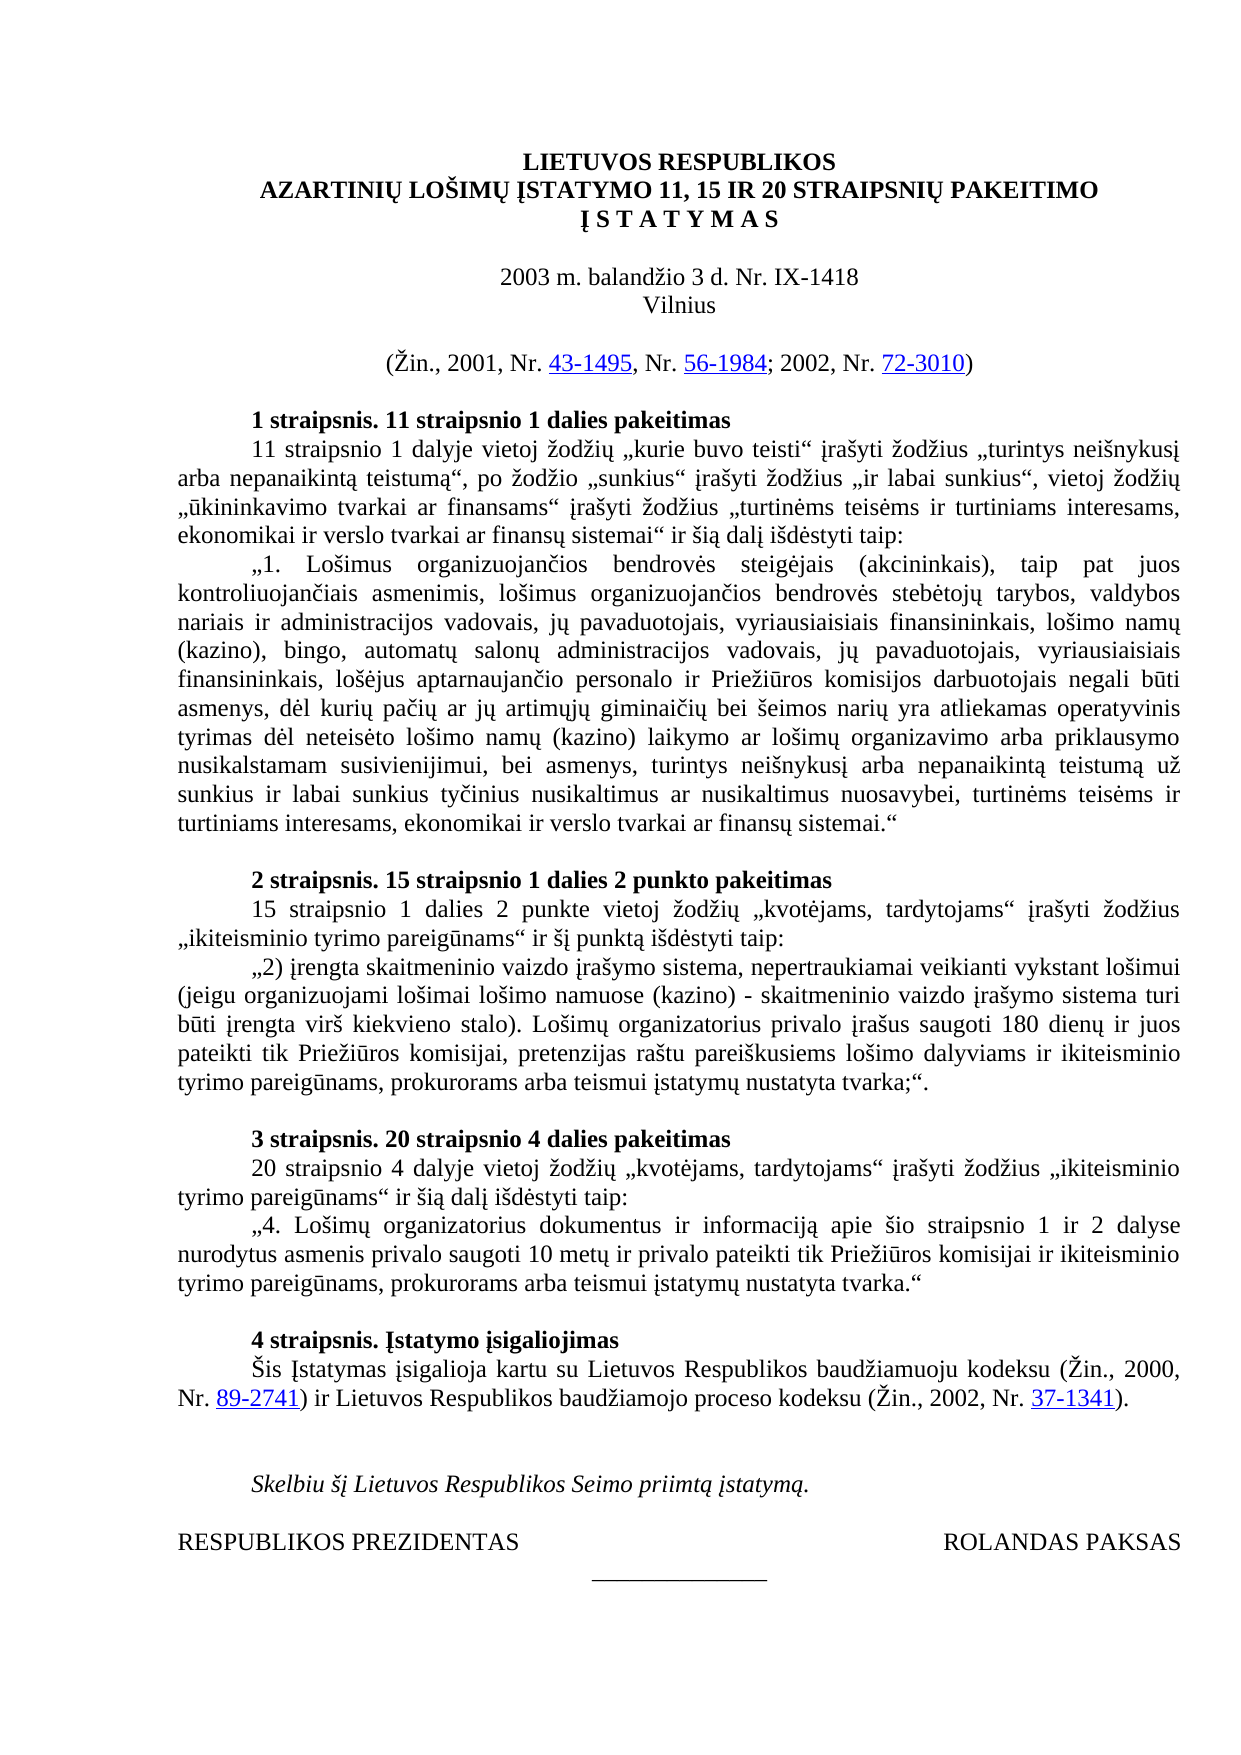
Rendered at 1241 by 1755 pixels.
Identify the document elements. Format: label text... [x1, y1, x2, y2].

text (Žin., 2001, Nr. 43-1495, Nr. 56-1984; 2002, Nr. 72-3010) [177, 348, 1181, 377]
text ______________ [177, 1556, 1181, 1584]
text 20 straipsnio 4 dalyje vietoj žodžių „kvotėjams, tardytojams“ įrašyti žodžius „ikiteisminio tyrimo pareigūnams“ ir šią dalį išdėstyti taip: [177, 1153, 1181, 1211]
text 3 straipsnis. 20 straipsnio 4 dalies pakeitimas [177, 1124, 1181, 1153]
text 4 straipsnis. Įstatymo įsigaliojimas [177, 1326, 1181, 1354]
text 15 straipsnio 1 dalies 2 punkte vietoj žodžių „kvotėjams, tardytojams“ įrašyti žodžius „ikiteisminio tyrimo pareigūnams“ ir šį punktą išdėstyti taip: [177, 894, 1181, 952]
text Skelbiu šį Lietuvos Respublikos Seimo priimtą įstatymą. [177, 1469, 1181, 1498]
text „1. Lošimus organizuojančios bendrovės steigėjais (akcininkais), taip pat juos kontroliuojančiais asmenimis, lošimus organizuojančios bendrovės stebėtojų tarybos, valdybos nariais ir administracijos vadovais, jų pavaduotojais, vyriausiaisiais finansininkais, lošimo namų (kazino), bingo, automatų salonų administracijos vadovais, jų pavaduotojais, vyriausiaisiais finansininkais, lošėjus aptarnaujančio personalo ir Priežiūros komisijos darbuotojais negali būti asmenys, dėl kurių pačių ar jų artimųjų giminaičių bei šeimos narių yra atliekamas operatyvinis tyrimas dėl neteisėto lošimo namų (kazino) laikymo ar lošimų organizavimo arba priklausymo nusikalstamam susivienijimui, bei asmenys, turintys neišnykusį arba nepanaikintą teistumą už sunkius ir labai sunkius tyčinius nusikaltimus ar nusikaltimus nuosavybei, turtinėms teisėms ir turtiniams interesams, ekonomikai ir verslo tvarkai ar finansų sistemai.“ [177, 549, 1181, 837]
text „4. Lošimų organizatorius dokumentus ir informaciją apie šio straipsnio 1 ir 2 dalyse nurodytus asmenis privalo saugoti 10 metų ir privalo pateikti tik Priežiūros komisijai ir ikiteisminio tyrimo pareigūnams, prokurorams arba teismui įstatymų nustatyta tvarka.“ [177, 1211, 1181, 1297]
text AZARTINIŲ LOŠIMŲ ĮSTATYMO 11, 15 IR 20 STRAIPSNIŲ PAKEITIMO [177, 176, 1181, 204]
text 11 straipsnio 1 dalyje vietoj žodžių „kurie buvo teisti“ įrašyti žodžius „turintys neišnykusį arba nepanaikintą teistumą“, po žodžio „sunkius“ įrašyti žodžius „ir labai sunkius“, vietoj žodžių „ūkininkavimo tvarkai ar finansams“ įrašyti žodžius „turtinėms teisėms ir turtiniams interesams, ekonomikai ir verslo tvarkai ar finansų sistemai“ ir šią dalį išdėstyti taip: [177, 434, 1181, 549]
text 2003 m. balandžio 3 d. Nr. IX-1418 [177, 262, 1181, 291]
text Vilnius [177, 291, 1181, 319]
text „2) įrengta skaitmeninio vaizdo įrašymo sistema, nepertraukiamai veikianti vykstant lošimui (jeigu organizuojami lošimai lošimo namuose (kazino) - skaitmeninio vaizdo įrašymo sistema turi būti įrengta virš kiekvieno stalo). Lošimų organizatorius privalo įrašus saugoti 180 dienų ir juos pateikti tik Priežiūros komisijai, pretenzijas raštu pareiškusiems lošimo dalyviams ir ikiteisminio tyrimo pareigūnams, prokurorams arba teismui įstatymų nustatyta tvarka;“. [177, 952, 1181, 1096]
text Šis Įstatymas įsigalioja kartu su Lietuvos Respublikos baudžiamuoju kodeksu (Žin., 2000, Nr. 89-2741) ir Lietuvos Respublikos baudžiamojo proceso kodeksu (Žin., 2002, Nr. 37-1341). [177, 1354, 1181, 1412]
text 2 straipsnis. 15 straipsnio 1 dalies 2 punkto pakeitimas [177, 866, 1181, 894]
text LIETUVOS RESPUBLIKOS [177, 147, 1181, 176]
text RESPUBLIKOS PREZIDENTAS ROLANDAS PAKSAS [177, 1527, 1181, 1556]
text 1 straipsnis. 11 straipsnio 1 dalies pakeitimas [177, 406, 1181, 434]
text Į S T A T Y M A S [177, 204, 1181, 233]
